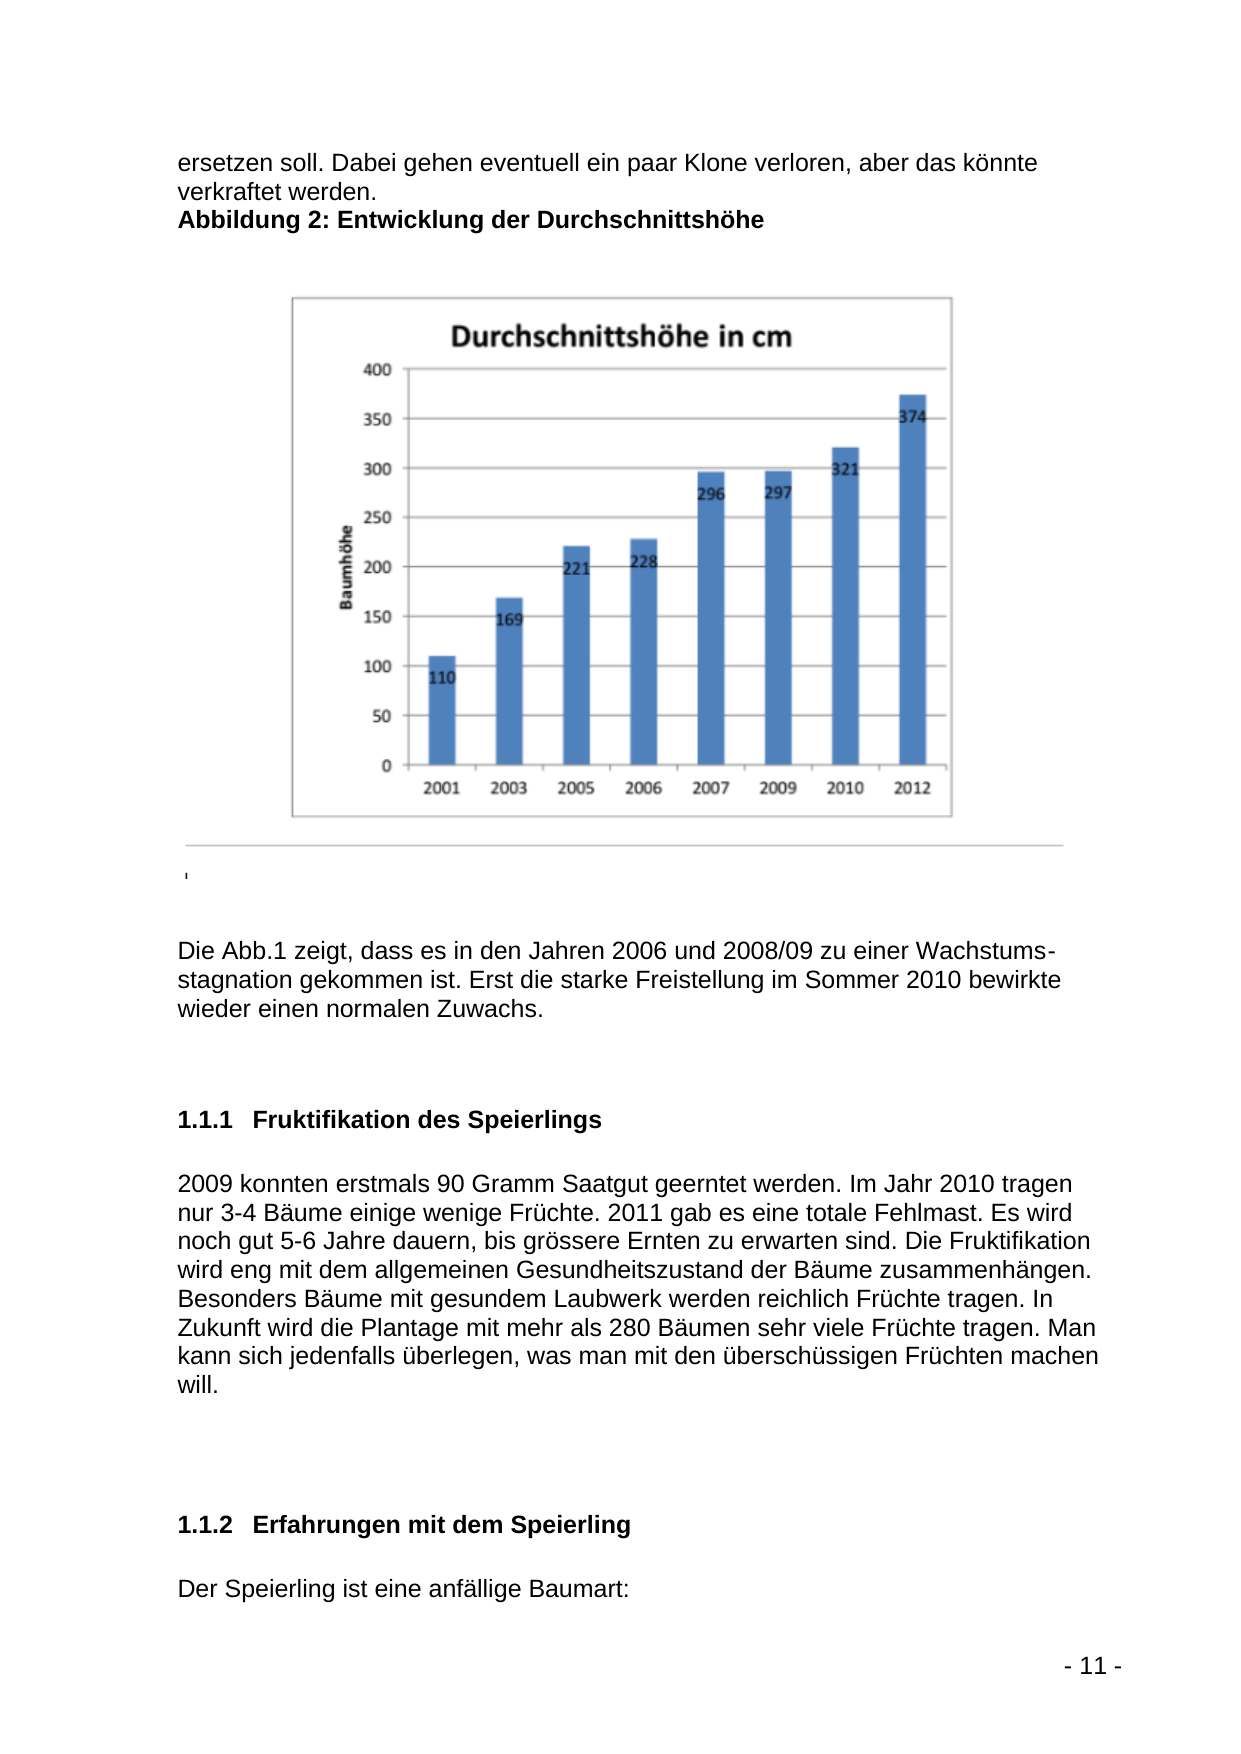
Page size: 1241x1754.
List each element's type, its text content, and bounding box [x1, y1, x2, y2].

text 2009 konnten erstmals 90 Gramm Saatgut geerntet werden. Im Jahr 2010 tragen nur 3-4 Bäume einige wenige Früchte. 2011 gab es eine totale Fehlmast. Es wird noch gut 5-6 Jahre dauern, bis grössere Ernten zu erwarten sind. Die Fruktifikation wird eng mit dem allgemeinen Gesundheitszustand der Bäume zusammenhängen. Besonders Bäume mit gesundem Laubwerk werden reichlich Früchte tragen. In Zukunft wird die Plantage mit mehr als 280 Bäumen sehr viele Früchte tragen. Man kann sich jedenfalls überlegen, was man mit den überschüssigen Früchten machen will. [177, 1169, 1107, 1399]
text Abbildung 2: Entwicklung der Durchschnittshöhe [177, 205, 1107, 234]
subtitle Fruktifikation des Speierlings [177, 1105, 1107, 1134]
picture [177, 262, 1108, 879]
text Die Abb.1 zeigt, dass es in den Jahren 2006 und 2008/09 zu einer Wachstums­stagnation gekommen ist. Erst die starke Freistellung im Sommer 2010 bewirkte wieder einen normalen Zuwachs. [177, 936, 1107, 1022]
text Der Speierling ist eine anfällige Baumart: [177, 1574, 1107, 1602]
subtitle Erfahrungen mit dem Speierling [177, 1510, 1107, 1539]
text ersetzen soll. Dabei gehen eventuell ein paar Klone verloren, aber das könnte verkraftet werden. [177, 148, 1107, 205]
